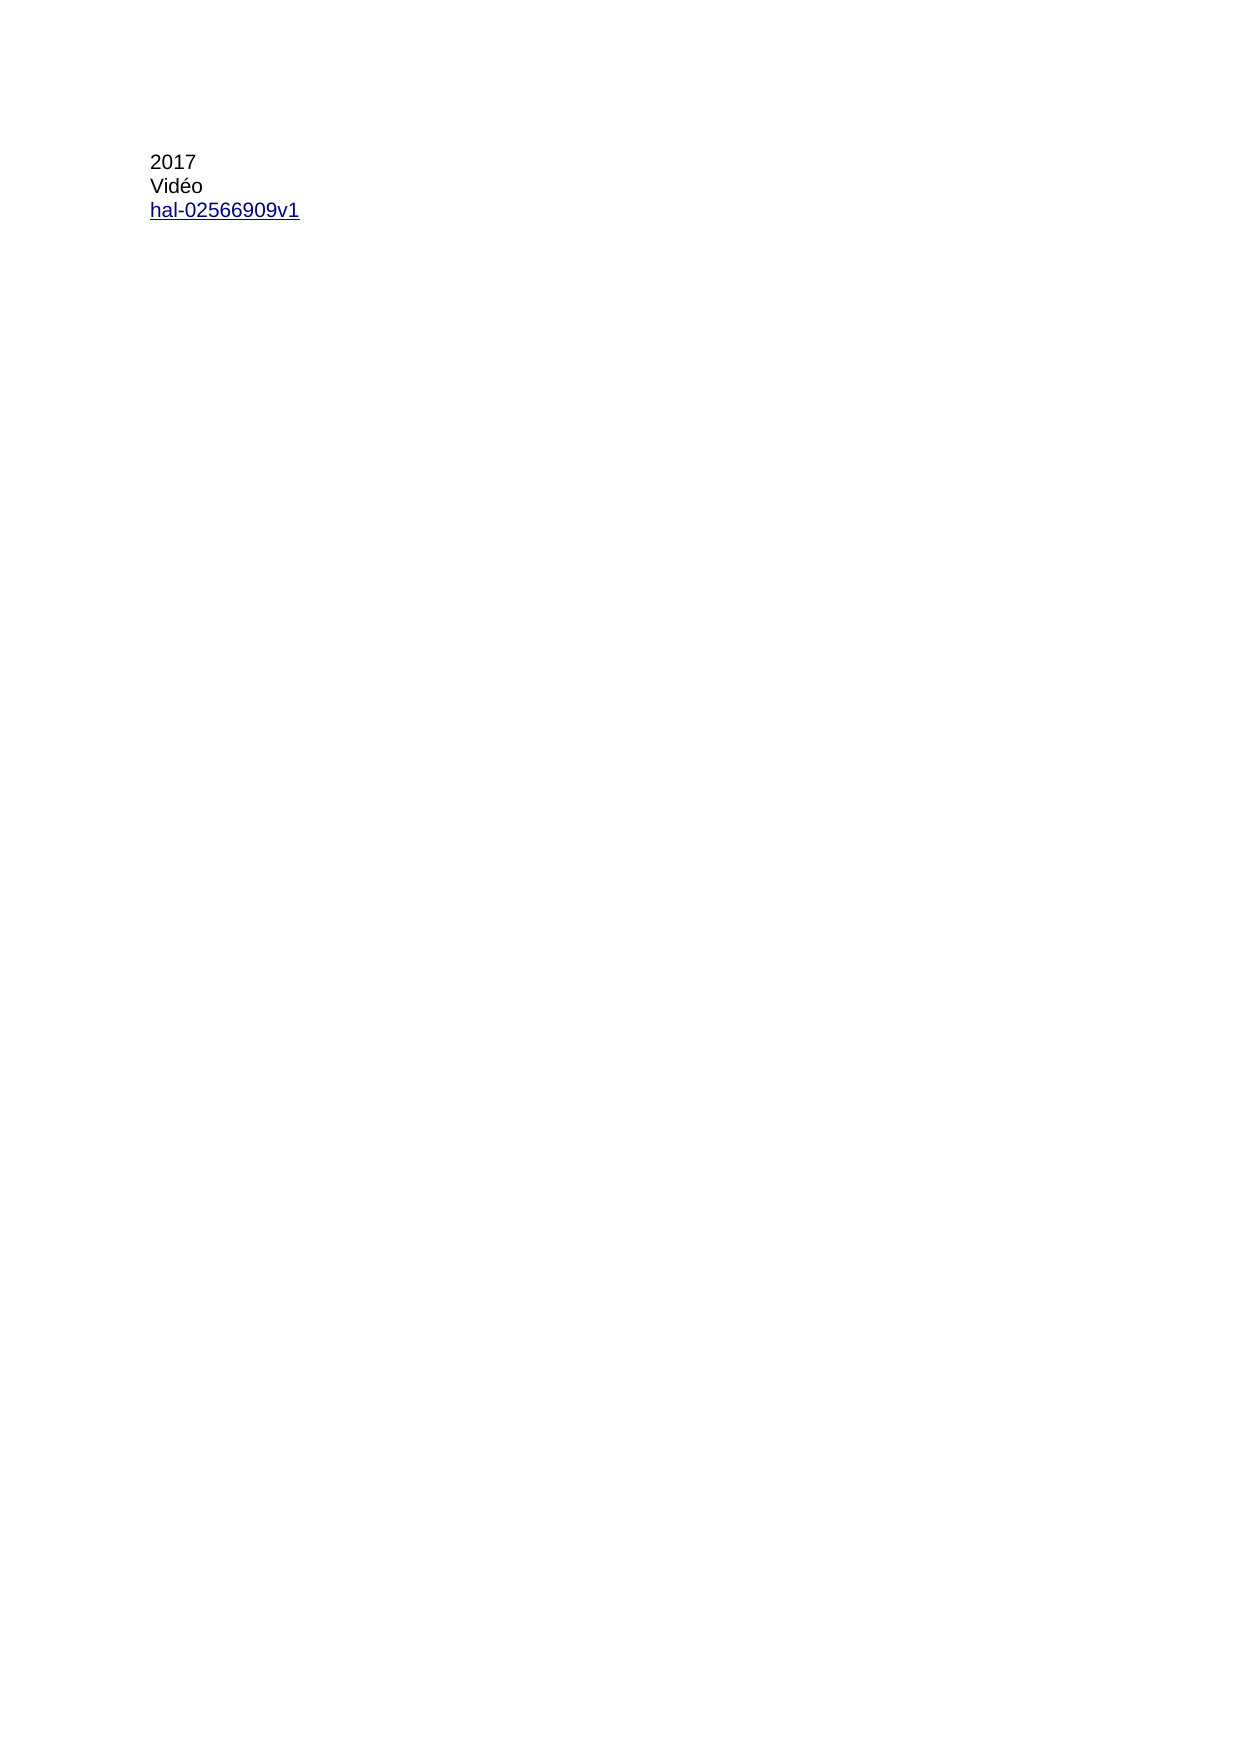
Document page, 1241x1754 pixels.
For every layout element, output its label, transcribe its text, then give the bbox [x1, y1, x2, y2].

table_header Roman Policier vs Roman Noir Gérard Dastugue 2017 Vidéo hal-02566909v1 [150, 150, 1090, 222]
